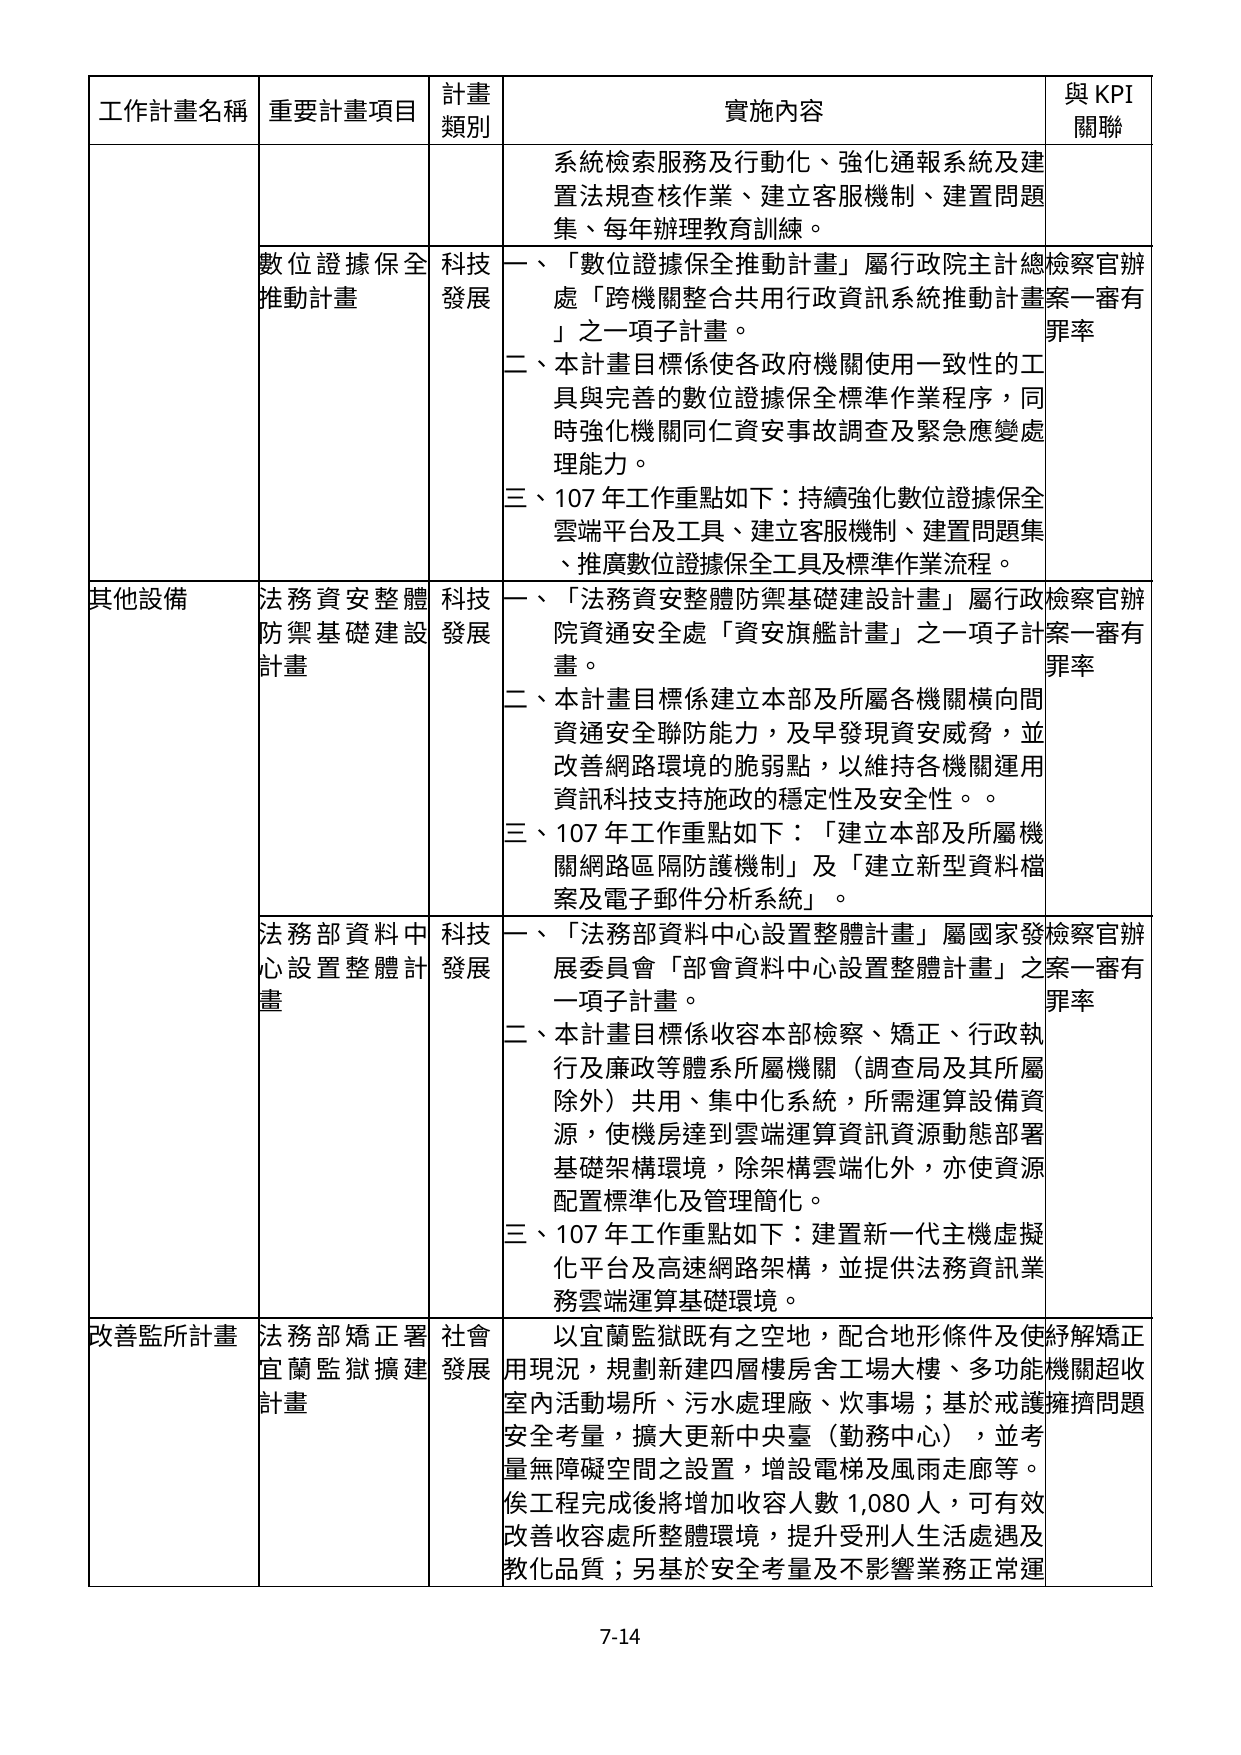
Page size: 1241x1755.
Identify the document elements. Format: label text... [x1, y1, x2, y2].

table_cell 紓解矯正機關超收擁擠問題 [1046, 1319, 1151, 1586]
table_header 重要計畫項目 [260, 77, 428, 143]
table_cell 檢察官辦案一審有罪率 [1046, 917, 1151, 1317]
table_cell 科技發展 [430, 582, 502, 915]
table_cell 一、「法務資安整體防禦基礎建設計畫」屬行政院資通安全處「資安旗艦計畫」之一項子計畫。 二、本計畫目標係建立本部及所屬各機關橫向間資通安全聯防能力，及早發現資安威脅，並改善網路環境的脆弱點，以維持各機關運用資訊科技支持施政的穩定性及安全性。。 三、107年工作重點如下：「建立本部及所屬機關網路區隔防護機制」及「建立新型資料檔案及電子郵件分析系統」。 [504, 582, 1045, 915]
table_cell 科技發展 [430, 247, 502, 580]
table_cell [430, 145, 502, 245]
table_cell 法務部矯正署宜蘭監獄擴建計畫 [260, 1319, 428, 1586]
table_cell 科技發展 [430, 917, 502, 1317]
table_header 工作計畫名稱 [90, 77, 258, 143]
table_cell 以宜蘭監獄既有之空地，配合地形條件及使用現況，規劃新建四層樓房舍工場大樓、多功能室內活動場所、污水處理廠、炊事場；基於戒護安全考量，擴大更新中央臺（勤務中心），並考量無障礙空間之設置，增設電梯及風雨走廊等。俟工程完成後將增加收容人數1,080人，可有效改善收容處所整體環境，提升受刑人生活處遇及教化品質；另基於安全考量及不影響業務正常運 [504, 1319, 1045, 1586]
table_cell 社會發展 [430, 1319, 502, 1586]
table_cell 一、「法務部資料中心設置整體計畫」屬國家發展委員會「部會資料中心設置整體計畫」之一項子計畫。 二、本計畫目標係收容本部檢察、矯正、行政執行及廉政等體系所屬機關（調查局及其所屬除外）共用、集中化系統，所需運算設備資源，使機房達到雲端運算資訊資源動態部署基礎架構環境，除架構雲端化外，亦使資源配置標準化及管理簡化。 三、107年工作重點如下：建置新一代主機虛擬化平台及高速網路架構，並提供法務資訊業務雲端運算基礎環境。 [504, 917, 1045, 1317]
table_cell 數位證據保全推動計畫 [260, 247, 428, 580]
table_cell 系統檢索服務及行動化、強化通報系統及建置法規查核作業、建立客服機制、建置問題集、每年辦理教育訓練。 [504, 145, 1045, 245]
table_cell 改善監所計畫 [90, 1319, 258, 1586]
table_cell 法務部資料中心設置整體計畫 [260, 917, 428, 1317]
table_cell 一、「數位證據保全推動計畫」屬行政院主計總處「跨機關整合共用行政資訊系統推動計畫」之一項子計畫。 二、本計畫目標係使各政府機關使用一致性的工具與完善的數位證據保全標準作業程序，同時強化機關同仁資安事故調查及緊急應變處理能力。 三、107年工作重點如下：持續強化數位證據保全雲端平台及工具、建立客服機制、建置問題集、推廣數位證據保全工具及標準作業流程。 [504, 247, 1045, 580]
table_header 實施內容 [504, 77, 1045, 143]
table_header 與KPI 關聯 [1046, 77, 1151, 143]
table_cell 檢察官辦案一審有罪率 [1046, 247, 1151, 580]
table_cell [1046, 145, 1151, 245]
table_cell 檢察官辦案一審有罪率 [1046, 582, 1151, 915]
table_header 計畫類別 [430, 77, 502, 143]
table_cell 法務資安整體防禦基礎建設計畫 [260, 582, 428, 915]
table_cell [90, 145, 258, 580]
table_cell [260, 145, 428, 245]
table_cell 其他設備 [90, 582, 258, 1317]
